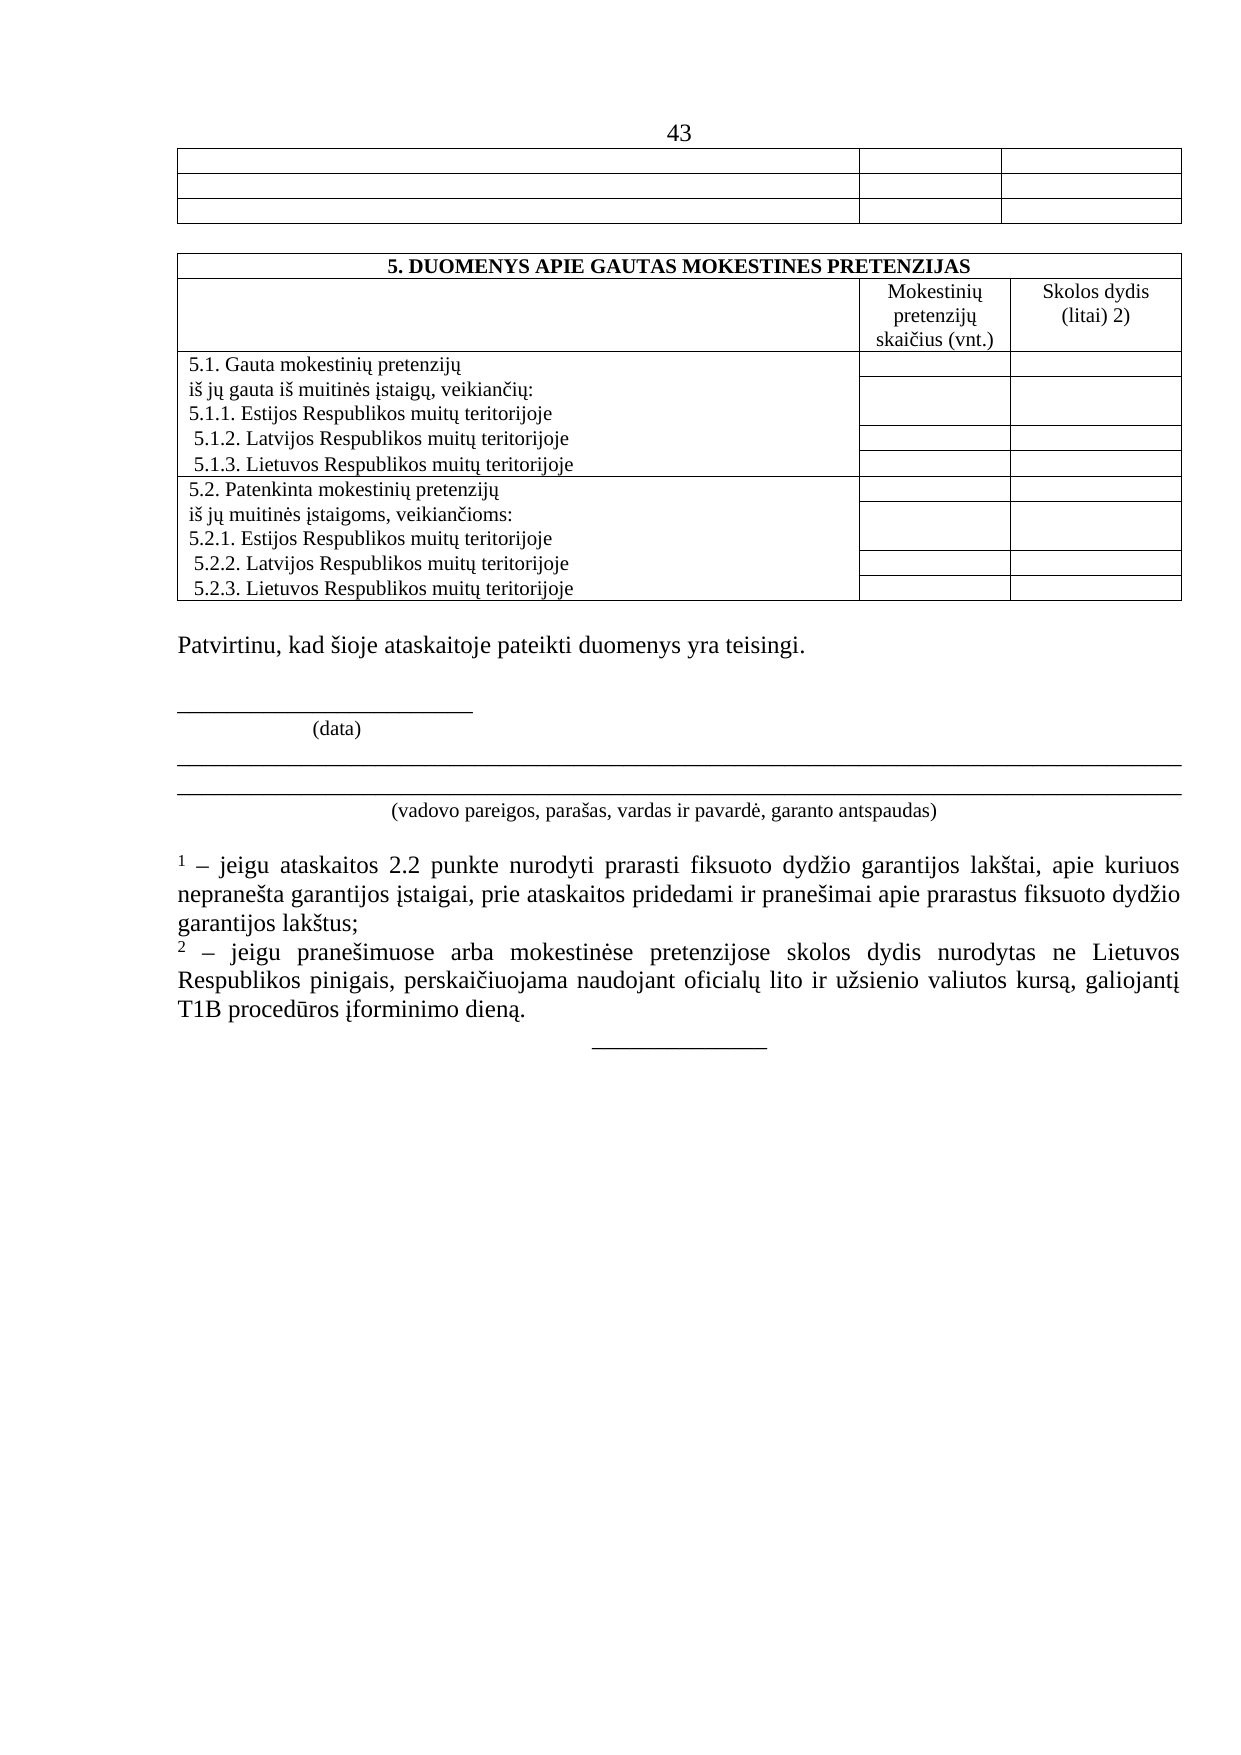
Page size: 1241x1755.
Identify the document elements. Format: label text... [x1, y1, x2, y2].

table_cell 5.2.3. Lietuvos Respublikos muitų teritorijoje [178, 575, 859, 600]
text 1 – jeigu ataskaitos 2.2 punkte nurodyti prarasti fiksuoto dydžio garantijos lakštai, apie kuriuos nepranešta garantijos įstaigai, prie ataskaitos pridedami ir pranešimai apie prarastus fiksuoto dydžio garantijos lakštus; [177, 850, 1181, 937]
text ______________ [177, 1023, 1181, 1052]
table_cell [860, 174, 1001, 198]
text (vadovo pareigos, parašas, vardas ir pavardė, garanto antspaudas) [177, 798, 1181, 822]
table_cell [1011, 426, 1181, 450]
table_cell Skolos dydis (litai) 2) [1011, 279, 1181, 351]
table_cell [860, 502, 1010, 550]
table_cell [178, 279, 859, 351]
table_cell [860, 426, 1010, 450]
text (data) [177, 716, 1181, 740]
table_cell iš jų muitinės įstaigoms, veikiančioms: 5.2.1. Estijos Respublikos muitų teritorijoje [178, 501, 859, 550]
table_cell [178, 199, 859, 223]
table_cell [860, 377, 1010, 425]
table_cell 5.1.2. Latvijos Respublikos muitų teritorijoje [178, 425, 859, 450]
text Patvirtinu, kad šioje ataskaitoje pateikti duomenys yra teisingi. [177, 630, 1181, 658]
table_cell [860, 576, 1010, 600]
table_cell [1011, 352, 1181, 376]
table_header 5. DUOMENYS APIE GAUTAS MOKESTINES PRETENZIJAS [178, 254, 1181, 278]
table_cell 5.1.3. Lietuvos Respublikos muitų teritorijoje [178, 450, 859, 476]
table_cell 5.1. Gauta mokestinių pretenzijų [178, 352, 859, 376]
table_cell [860, 451, 1010, 476]
table_cell [1011, 377, 1181, 425]
table_cell [1002, 174, 1181, 198]
table_cell 5.2. Patenkinta mokestinių pretenzijų [178, 477, 859, 501]
table_cell [1002, 149, 1181, 173]
table_cell [1011, 576, 1181, 600]
table_cell [860, 352, 1010, 376]
table_cell [178, 174, 859, 198]
table_cell [860, 551, 1010, 575]
table_cell [860, 199, 1001, 223]
table_cell iš jų gauta iš muitinės įstaigų, veikiančių: 5.1.1. Estijos Respublikos muitų teritorijoje [178, 376, 859, 425]
table_cell 5.2.2. Latvijos Respublikos muitų teritorijoje [178, 550, 859, 575]
table_cell Mokestinių pretenzijų skaičius (vnt.) [860, 279, 1010, 351]
table_cell [1002, 199, 1181, 223]
text 2 – jeigu pranešimuose arba mokestinėse pretenzijose skolos dydis nurodytas ne Lietuvos Respublikos pinigais, perskaičiuojama naudojant oficialų lito ir užsienio valiutos kursą, galiojantį T1B procedūros įforminimo dieną. [177, 937, 1181, 1023]
table_cell [1011, 502, 1181, 550]
table_cell [860, 149, 1001, 173]
table_cell [1011, 551, 1181, 575]
table_cell [1011, 451, 1181, 476]
table_cell [860, 477, 1010, 501]
table_cell [1011, 477, 1181, 501]
table_cell [178, 149, 859, 173]
